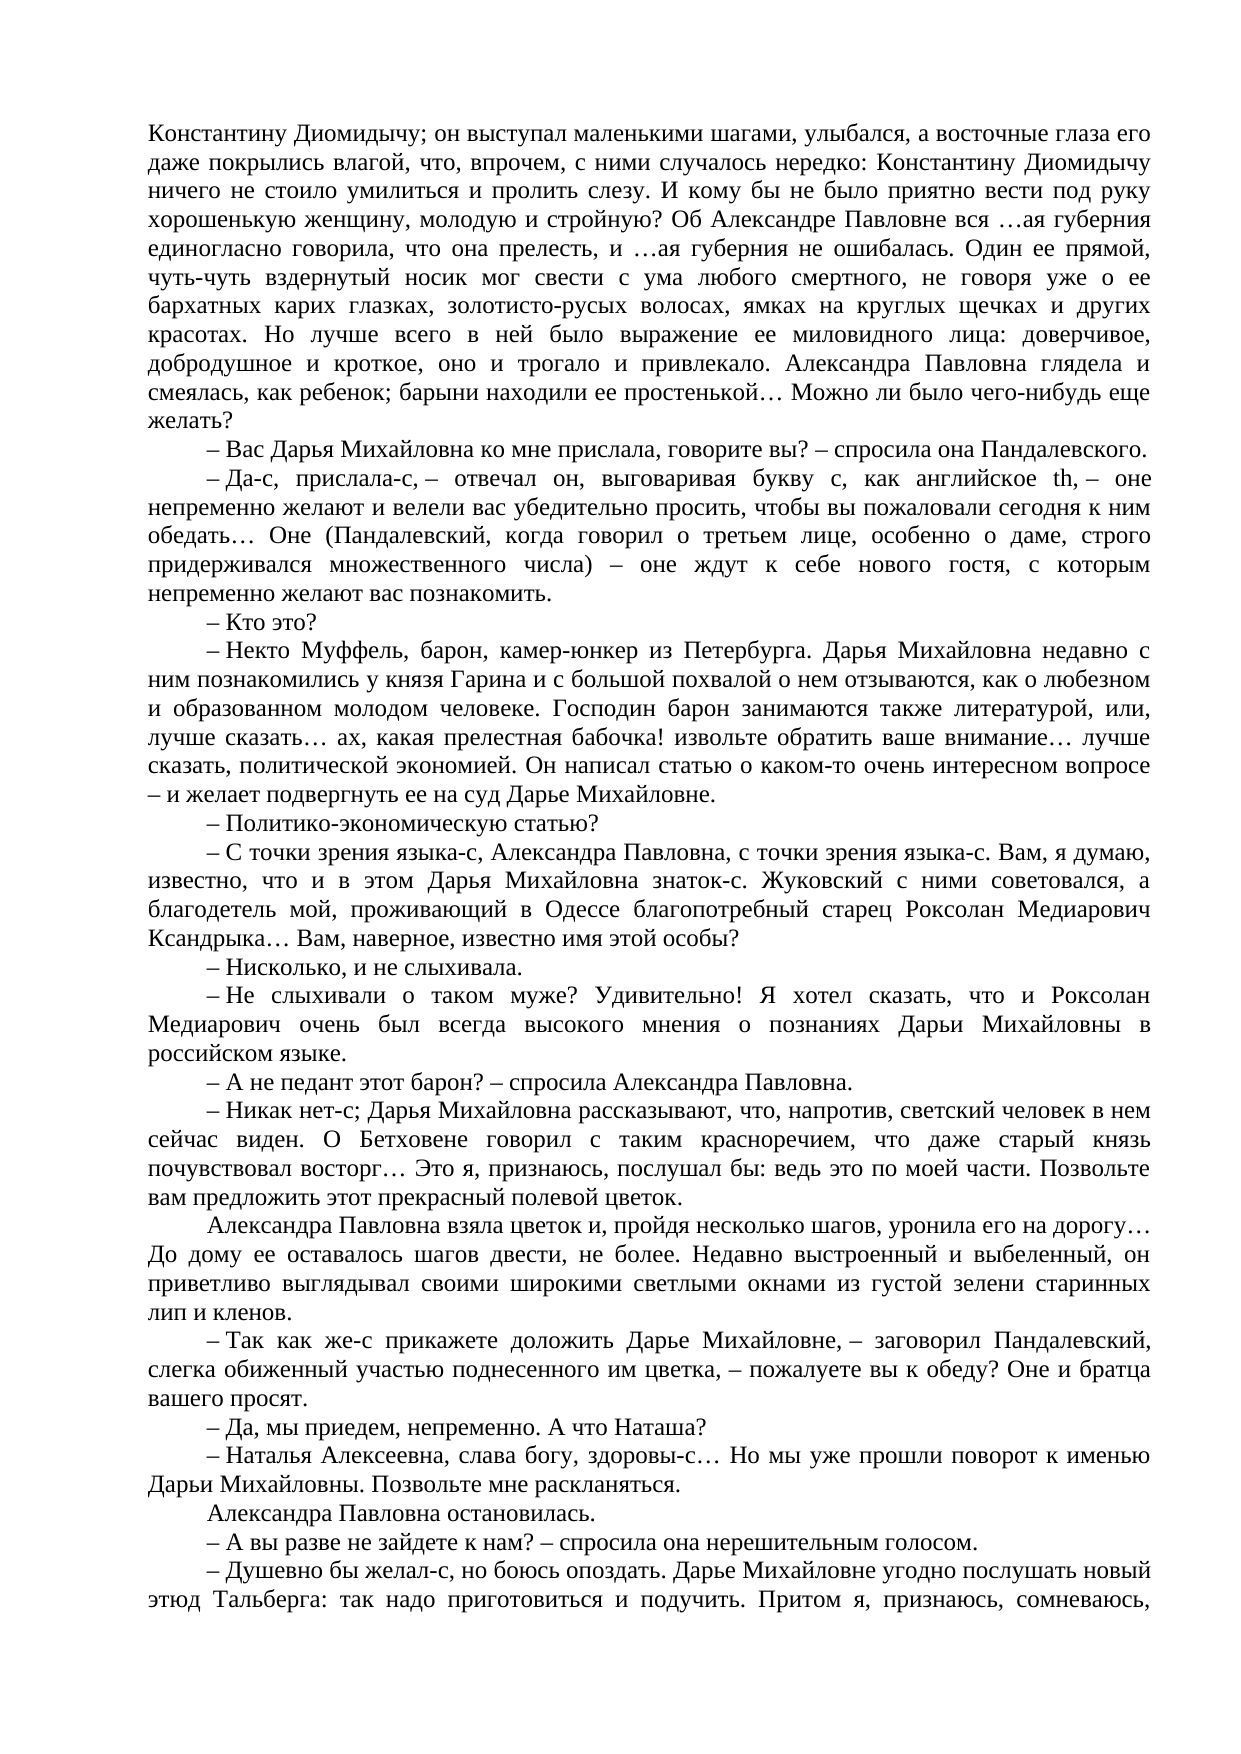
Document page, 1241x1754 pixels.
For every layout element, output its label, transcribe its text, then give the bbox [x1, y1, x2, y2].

text – Да-с, прислала-с, – отвечал он, выговаривая букву с, как английское th, – оне непременно желают и велели вас убедительно просить, чтобы вы пожаловали сегодня к ним обедать… Оне (Пандалевский, когда говорил о третьем лице, особенно о даме, строго придерживался множественного числа) – оне ждут к себе нового гостя, с которым непременно желают вас познакомить. [148, 463, 1152, 607]
text – Вас Дарья Михайловна ко мне прислала, говорите вы? – спросила она Пандалевского. [148, 434, 1152, 463]
text Александра Павловна взяла цветок и, пройдя несколько шагов, уронила его на дорогу… До дому ее оставалось шагов двести, не более. Недавно выстроенный и выбеленный, он приветливо выглядывал своими широкими светлыми окнами из густой зелени старинных лип и кленов. [148, 1211, 1152, 1326]
text Александра Павловна остановилась. [148, 1498, 1152, 1527]
text – А не педант этот барон? – спросила Александра Павловна. [148, 1067, 1152, 1096]
text – Наталья Алексеевна, слава богу, здоровы-с… Но мы уже прошли поворот к именью Дарьи Михайловны. Позвольте мне раскланяться. [148, 1441, 1152, 1498]
text Константину Диомидычу; он выступал маленькими шагами, улыбался, а восточные глаза его даже покрылись влагой, что, впрочем, с ними случалось нередко: Константину Диомидычу ничего не стоило умилиться и пролить слезу. И кому бы не было приятно вести под руку хорошенькую женщину, молодую и стройную? Об Александре Павловне вся …ая губерния единогласно говорила, что она прелесть, и …ая губерния не ошибалась. Один ее прямой, чуть-чуть вздернутый носик мог свести с ума любого смертного, не говоря уже о ее бархатных карих глазках, золотисто-русых волосах, ямках на круглых щечках и других красотах. Но лучше всего в ней было выражение ее миловидного лица: доверчивое, добродушное и кроткое, оно и трогало и привлекало. Александра Павловна глядела и смеялась, как ребенок; барыни находили ее простенькой… Можно ли было чего-нибудь еще желать? [148, 118, 1152, 434]
text – Политико-экономическую статью? [148, 808, 1152, 837]
text – Никак нет-с; Дарья Михайловна рассказывают, что, напротив, светский человек в нем сейчас виден. О Бетховене говорил с таким красноречием, что даже старый князь почувствовал восторг… Это я, признаюсь, послушал бы: ведь это по моей части. Позвольте вам предложить этот прекрасный полевой цветок. [148, 1096, 1152, 1211]
text – Некто Муффель, барон, камер-юнкер из Петербурга. Дарья Михайловна недавно с ним познакомились у князя Гарина и с большой похвалой о нем отзываются, как о любезном и образованном молодом человеке. Господин барон занимаются также литературой, или, лучше сказать… ах, какая прелестная бабочка! извольте обратить ваше внимание… лучше сказать, политической экономией. Он написал статью о каком-то очень интересном вопросе – и желает подвергнуть ее на суд Дарье Михайловне. [148, 636, 1152, 808]
text – Да, мы приедем, непременно. А что Наташа? [148, 1412, 1152, 1441]
text – Не слыхивали о таком муже? Удивительно! Я хотел сказать, что и Роксолан Медиарович очень был всегда высокого мнения о познаниях Дарьи Михайловны в российском языке. [148, 981, 1152, 1067]
text – Душевно бы желал-с, но боюсь опоздать. Дарье Михайловне угодно послушать новый этюд Тальберга: так надо приготовиться и подучить. Притом я, признаюсь, сомневаюсь, [148, 1556, 1152, 1613]
text – А вы разве не зайдете к нам? – спросила она нерешительным голосом. [148, 1527, 1152, 1556]
text – С точки зрения языка-с, Александра Павловна, с точки зрения языка-с. Вам, я думаю, известно, что и в этом Дарья Михайловна знаток-с. Жуковский с ними советовался, а благодетель мой, проживающий в Одессе благопотребный старец Роксолан Медиарович Ксандрыка… Вам, наверное, известно имя этой особы? [148, 837, 1152, 952]
text – Так как же-с прикажете доложить Дарье Михайловне, – заговорил Пандалевский, слегка обиженный участью поднесенного им цветка, – пожалуете вы к обеду? Оне и братца вашего просят. [148, 1326, 1152, 1412]
text – Кто это? [148, 607, 1152, 636]
text – Нисколько, и не слыхивала. [148, 952, 1152, 981]
